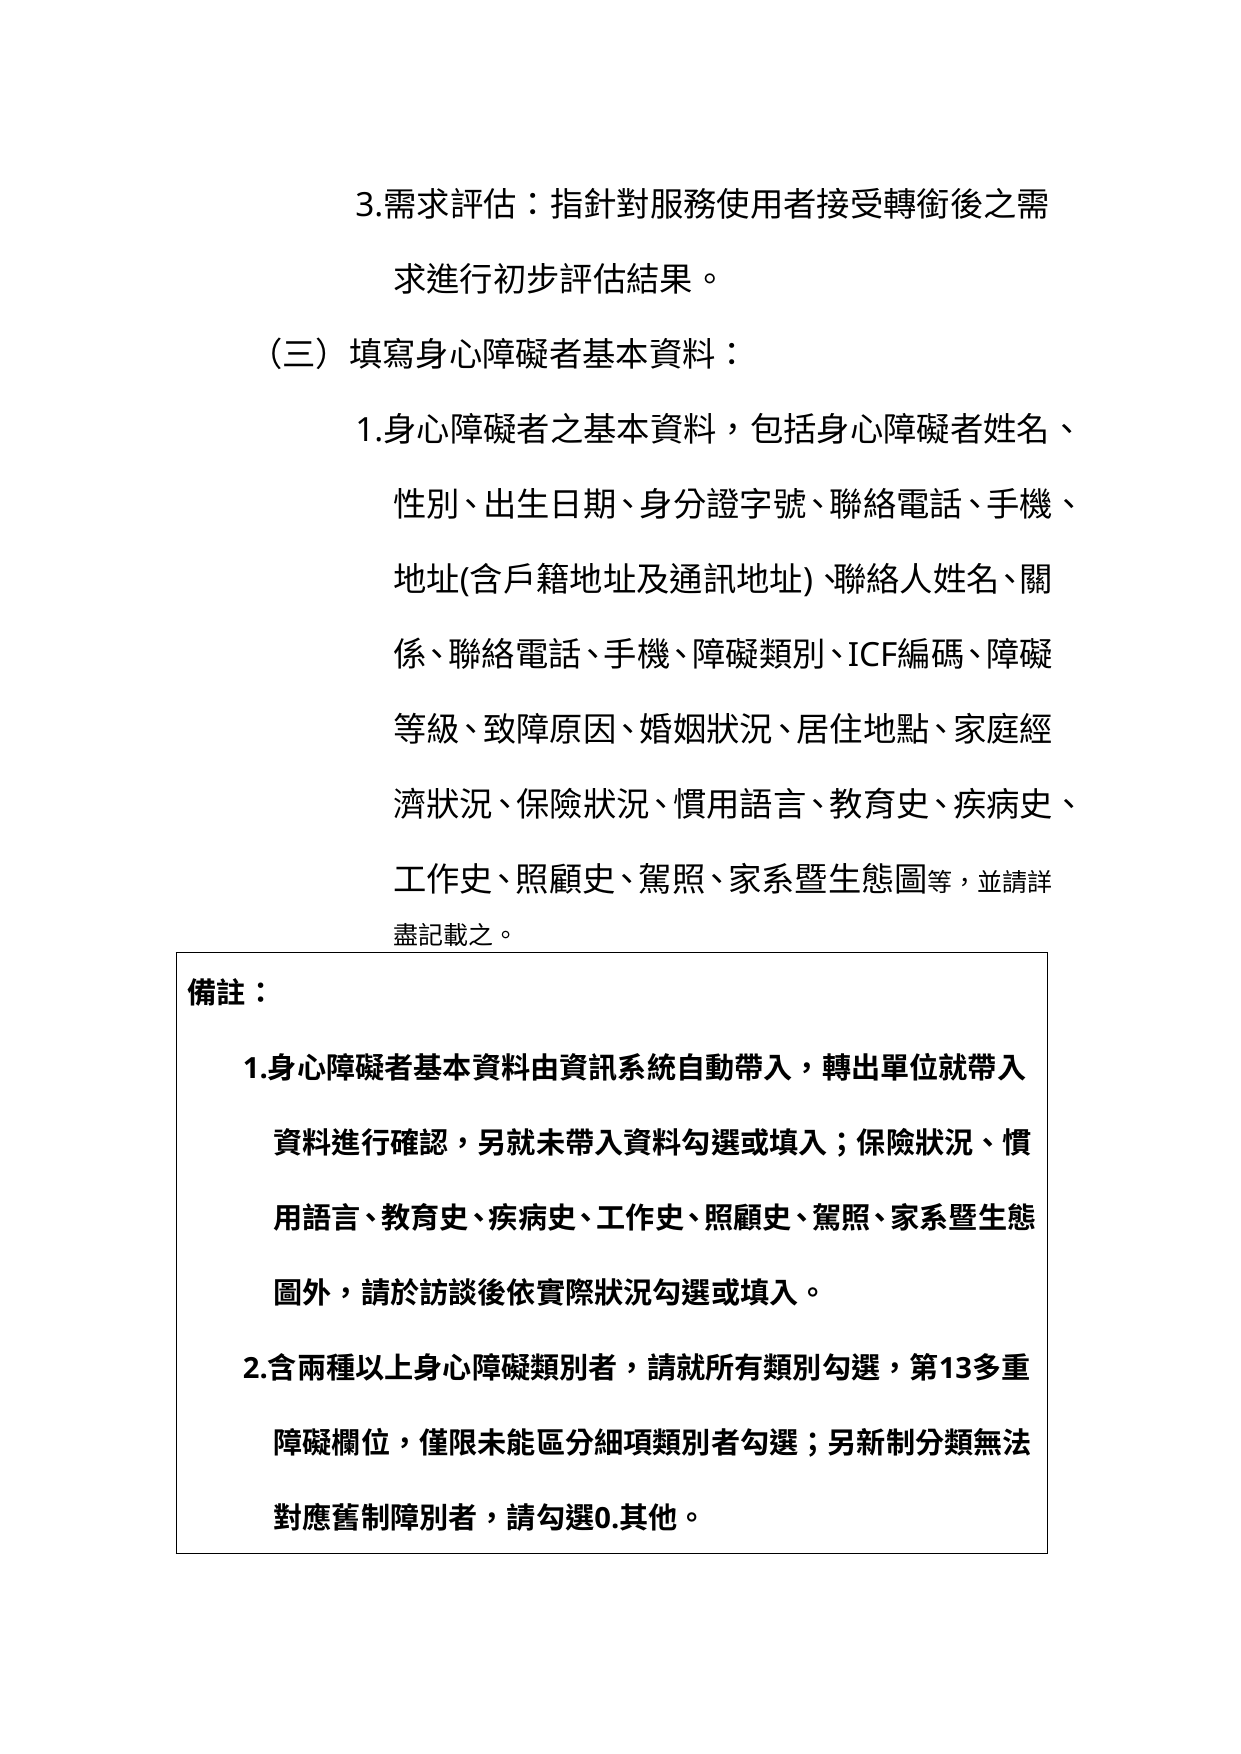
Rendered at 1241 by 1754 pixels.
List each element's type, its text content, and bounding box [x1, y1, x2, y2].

table_header 備註： 1.身心障礙者基本資料由資訊系統自動帶入，轉出單位就帶入資料進行確認，另就未帶入資料勾選或填入；保險狀況、慣用語言、教育史、疾病史、工作史、照顧史、駕照、家系暨生態圖外，請於訪談後依實際狀況勾選或填入。 2.含兩種以上身心障礙類別者，請就所有類別勾選，第13多重障礙欄位，僅限未能區分細項類別者勾選；另新制分類無法對應舊制障別者，請勾選0.其他。 [177, 953, 1047, 1553]
text （三）填寫身心障礙者基本資料： [249, 314, 1053, 389]
text 1.身心障礙者之基本資料，包括身心障礙者姓名、性別、出生日期、身分證字號、聯絡電話、手機、地址(含戶籍地址及通訊地址)、聯絡人姓名、關係、聯絡電話、手機、障礙類別、ICF編碼、障礙等級、致障原因、婚姻狀況、居住地點、家庭經濟狀況、保險狀況、慣用語言、教育史、疾病史、工作史、照顧史、駕照、家系暨生態圖等，並請詳盡記載之。 [355, 389, 1053, 952]
text 3.需求評估：指針對服務使用者接受轉銜後之需求進行初步評估結果。 [355, 164, 1053, 314]
